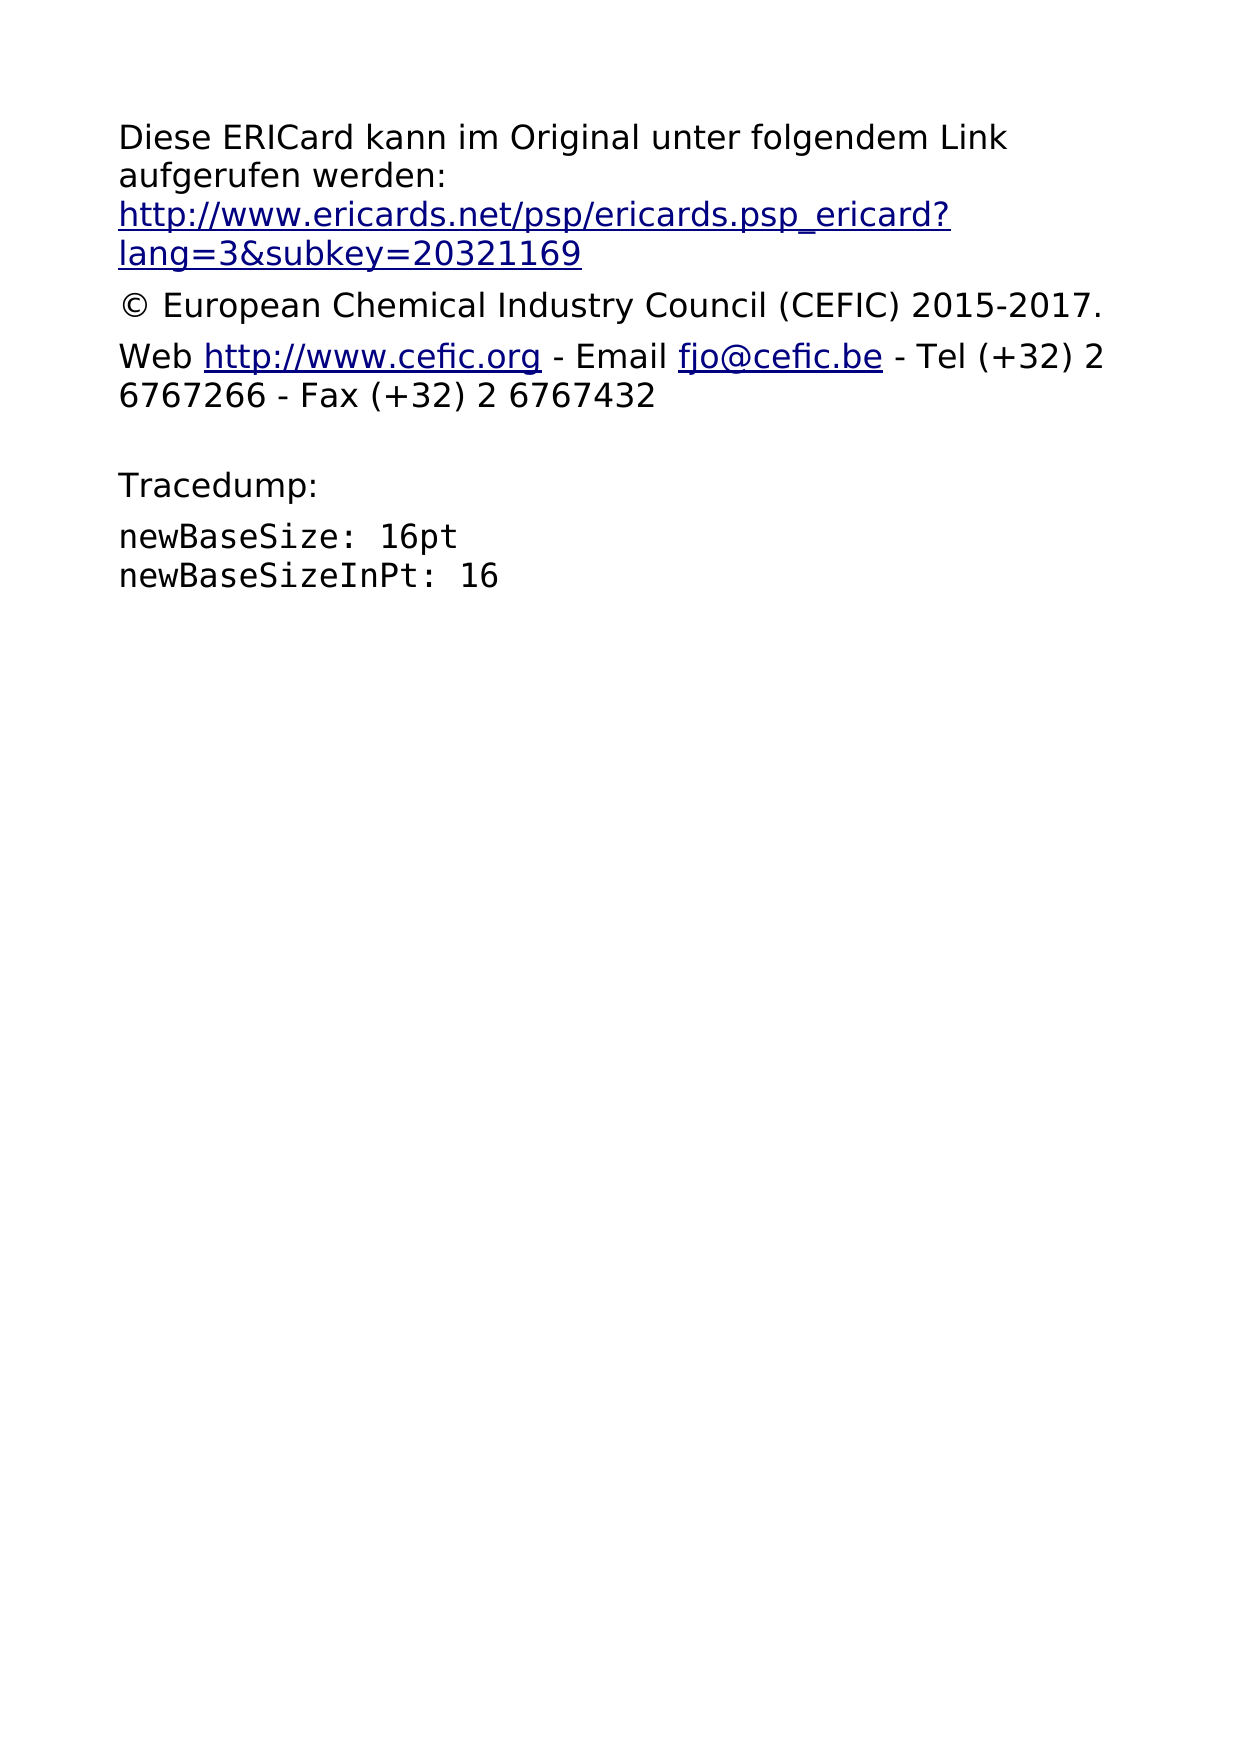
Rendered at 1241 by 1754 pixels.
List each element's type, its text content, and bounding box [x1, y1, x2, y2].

text Diese ERICard kann im Original unter folgendem Link aufgerufen werden: http://www.ericards.net/psp/ericards.psp_ericard?lang=3&subkey=20321169 [118, 118, 1122, 273]
text Web http://www.cefic.org - Email fjo@cefic.be - Tel (+32) 2 6767266 - Fax (+32) 2 6767432 [118, 337, 1122, 415]
text newBaseSize: 16pt newBaseSizeInPt: 16 [118, 518, 1122, 596]
text Tracedump: [118, 428, 1122, 505]
text © European Chemical Industry Council (CEFIC) 2015-2017. [118, 286, 1122, 325]
